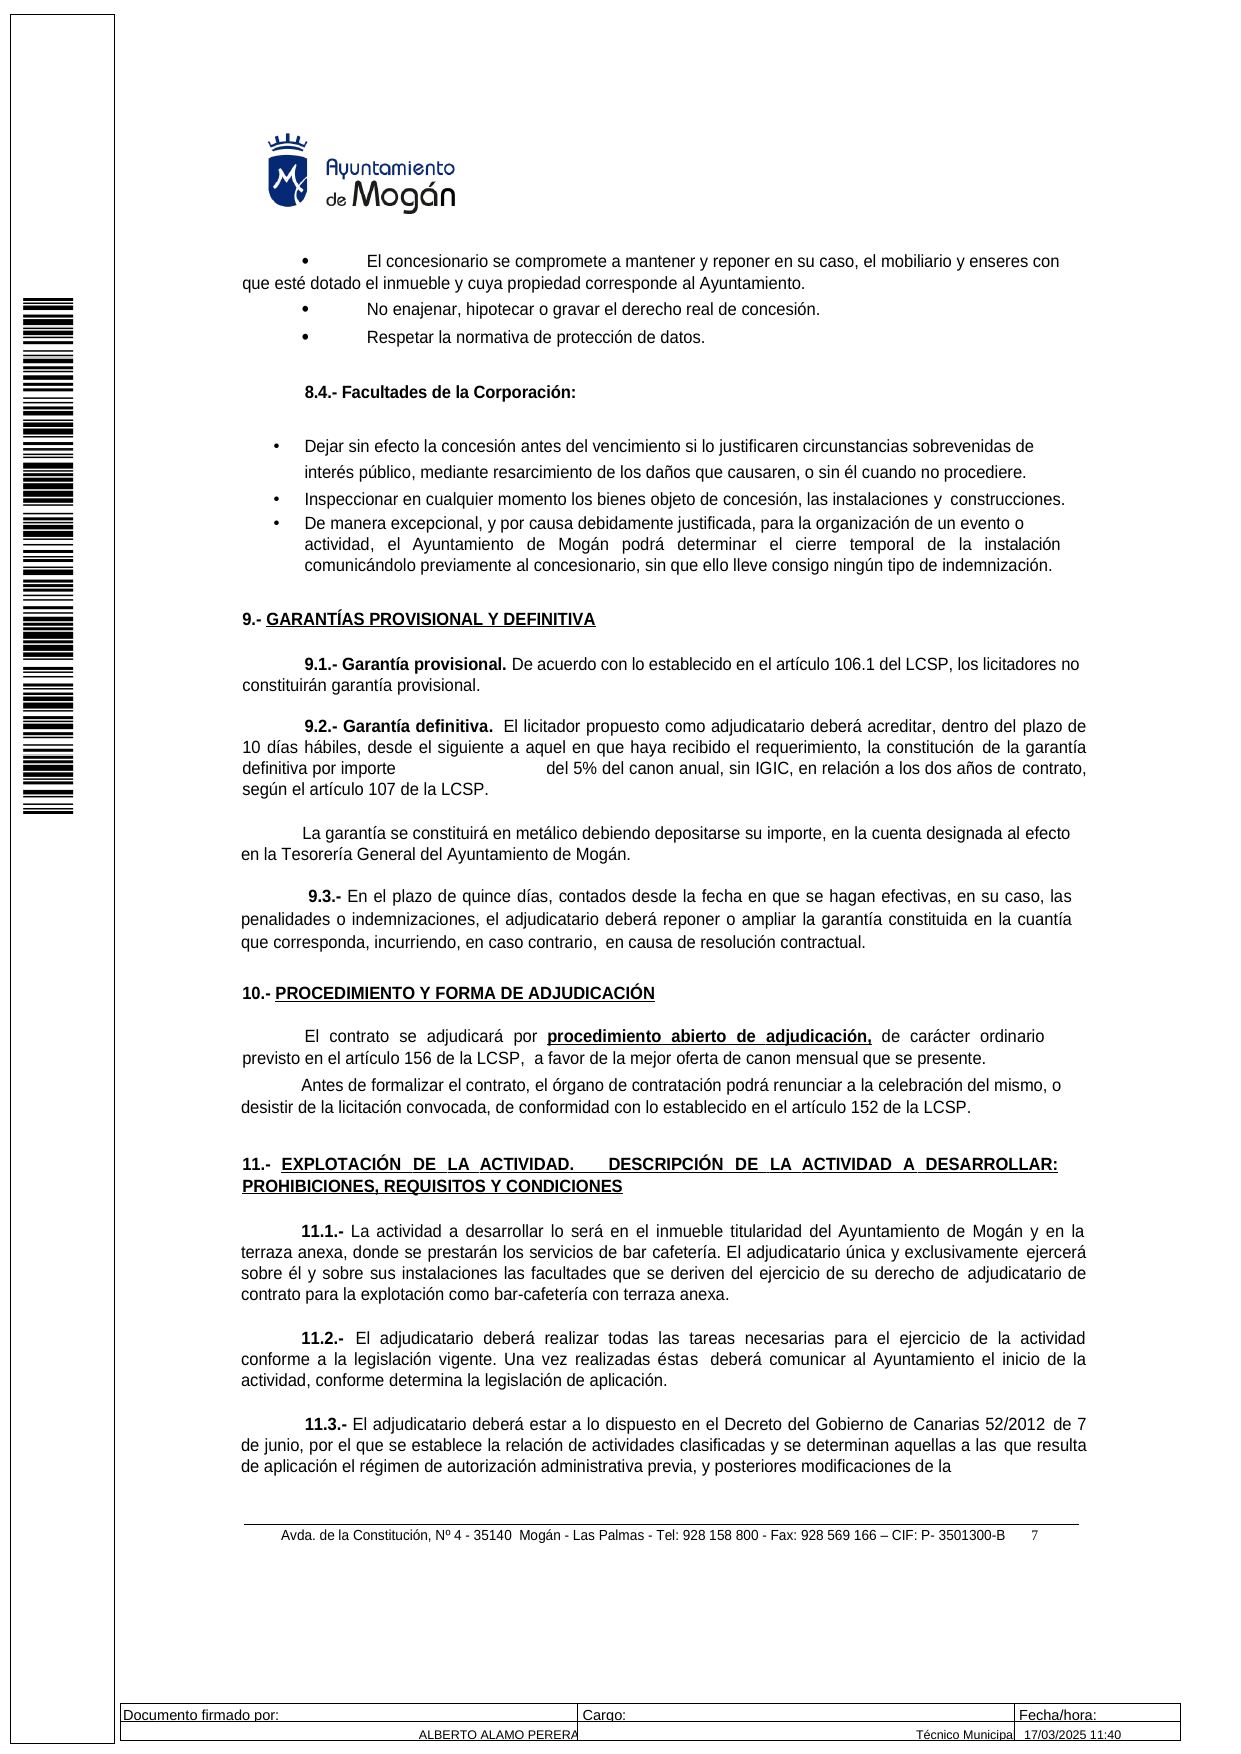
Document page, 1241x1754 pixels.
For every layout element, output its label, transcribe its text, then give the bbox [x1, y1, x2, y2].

table_cell ALBERTO ALAMO PERERA [121, 1722, 577, 1740]
text 9.1.- Garantía provisional. De acuerdo con lo establecido en el artículo 106.1 del LCSP, los licitadores no constituirán garantía provisional. [242, 653, 1087, 695]
text interés público, mediante resarcimiento de los daños que causaren, o sin él cuando no procediere. [304, 457, 1188, 484]
picture [256, 114, 469, 230]
table_cell Técnico Municipal [578, 1722, 1014, 1740]
text  El concesionario se compromete a mantener y reponer en su caso, el mobiliario y enseres con que esté dotado el inmueble y cuya propiedad corresponde al Ayuntamiento. [242, 251, 1086, 293]
text  No enajenar, hipotecar o gravar el derecho real de concesión.  Respetar la normativa de protección de datos. [302, 293, 1086, 349]
text 9.3.- En el plazo de quince días, contados desde la fecha en que se hagan efectivas, en su caso, las penalidades o indemnizaciones, el adjudicatario deberá reponer o ampliar la garantía constituida en la cuantía que corresponda, incurriendo, en caso contrario, en causa de resolución contractual. [241, 884, 1074, 953]
table_header Cargo: [578, 1704, 1014, 1721]
text Avda. de la Constitución, Nº 4 - 35140 Mogán - Las Palmas - Tel: 928 158 800 - Fax: 928 569 166 – CIF: P- 3501300-B 7 [281, 1527, 1188, 1544]
text 9.- GARANTÍAS PROVISIONAL Y DEFINITIVA [242, 609, 1188, 629]
text 11.1.- La actividad a desarrollar lo será en el inmueble titularidad del Ayuntamiento de Mogán y en la terraza anexa, donde se prestarán los servicios de bar cafetería. El adjudicatario única y exclusivamente ejercerá sobre él y sobre sus instalaciones las facultades que se deriven del ejercicio de su derecho de adjudicatario de contrato para la explotación como bar-cafetería con terraza anexa. [241, 1221, 1086, 1305]
text 11.3.- El adjudicatario deberá estar a lo dispuesto en el Decreto del Gobierno de Canarias 52/2012 de 7 de junio, por el que se establece la relación de actividades clasificadas y se determinan aquellas a las que resulta de aplicación el régimen de autorización administrativa previa, y posteriores modificaciones de la [241, 1414, 1086, 1477]
text La garantía se constituirá en metálico debiendo depositarse su importe, en la cuenta designada al efecto en la Tesorería General del Ayuntamiento de Mogán. [241, 823, 1073, 865]
text 11.2.- El adjudicatario deberá realizar todas las tareas necesarias para el ejercicio de la actividad conforme a la legislación vigente. Una vez realizadas éstas deberá comunicar al Ayuntamiento el inicio de la actividad, conforme determina la legislación de aplicación. [241, 1328, 1086, 1391]
table_header Fecha/hora: [1015, 1704, 1180, 1721]
text 9.2.- Garantía definitiva. El licitador propuesto como adjudicatario deberá acreditar, dentro del plazo de 10 días hábiles, desde el siguiente a aquel en que haya recibido el requerimiento, la constitución de la garantía definitiva por importe del 5% del canon anual, sin IGIC, en relación a los dos años de contrato, según el artículo 107 de la LCSP. [242, 716, 1087, 800]
text El contrato se adjudicará por procedimiento abierto de adjudicación, de carácter ordinario previsto en el artículo 156 de la LCSP, a favor de la mejor oferta de canon mensual que se presente. [242, 1026, 1087, 1069]
text 10.- PROCEDIMIENTO Y FORMA DE ADJUDICACIÓN [242, 983, 1188, 1003]
text Antes de formalizar el contrato, el órgano de contratación podrá renunciar a la celebración del mismo, o desistir de la licitación convocada, de conformidad con lo establecido en el artículo 152 de la LCSP. [241, 1073, 1087, 1118]
table_cell 17/03/2025 11:40 [1015, 1722, 1180, 1740]
list Inspeccionar en cualquier momento los bienes objeto de concesión, las instalaciones y construcciones. [273, 484, 1188, 511]
list De manera excepcional, y por causa debidamente justificada, para la organización de un evento o actividad, el Ayuntamiento de Mogán podrá determinar el cierre temporal de la instalación comunicándolo previamente al concesionario, sin que ello lleve consigo ningún tipo de indemnización. [273, 513, 1086, 576]
text 11.- EXPLOTACIÓN DE LA ACTIVIDAD. DESCRIPCIÓN DE LA ACTIVIDAD A DESARROLLAR: PROHIBICIONES, REQUISITOS Y CONDICIONES [242, 1153, 1086, 1197]
table_header Documento firmado por: [121, 1704, 577, 1721]
picture [21, 296, 75, 817]
text 8.4.- Facultades de la Corporación: [304, 382, 1188, 402]
list Dejar sin efecto la concesión antes del vencimiento si lo justificaren circunstancias sobrevenidas de [273, 435, 1188, 457]
